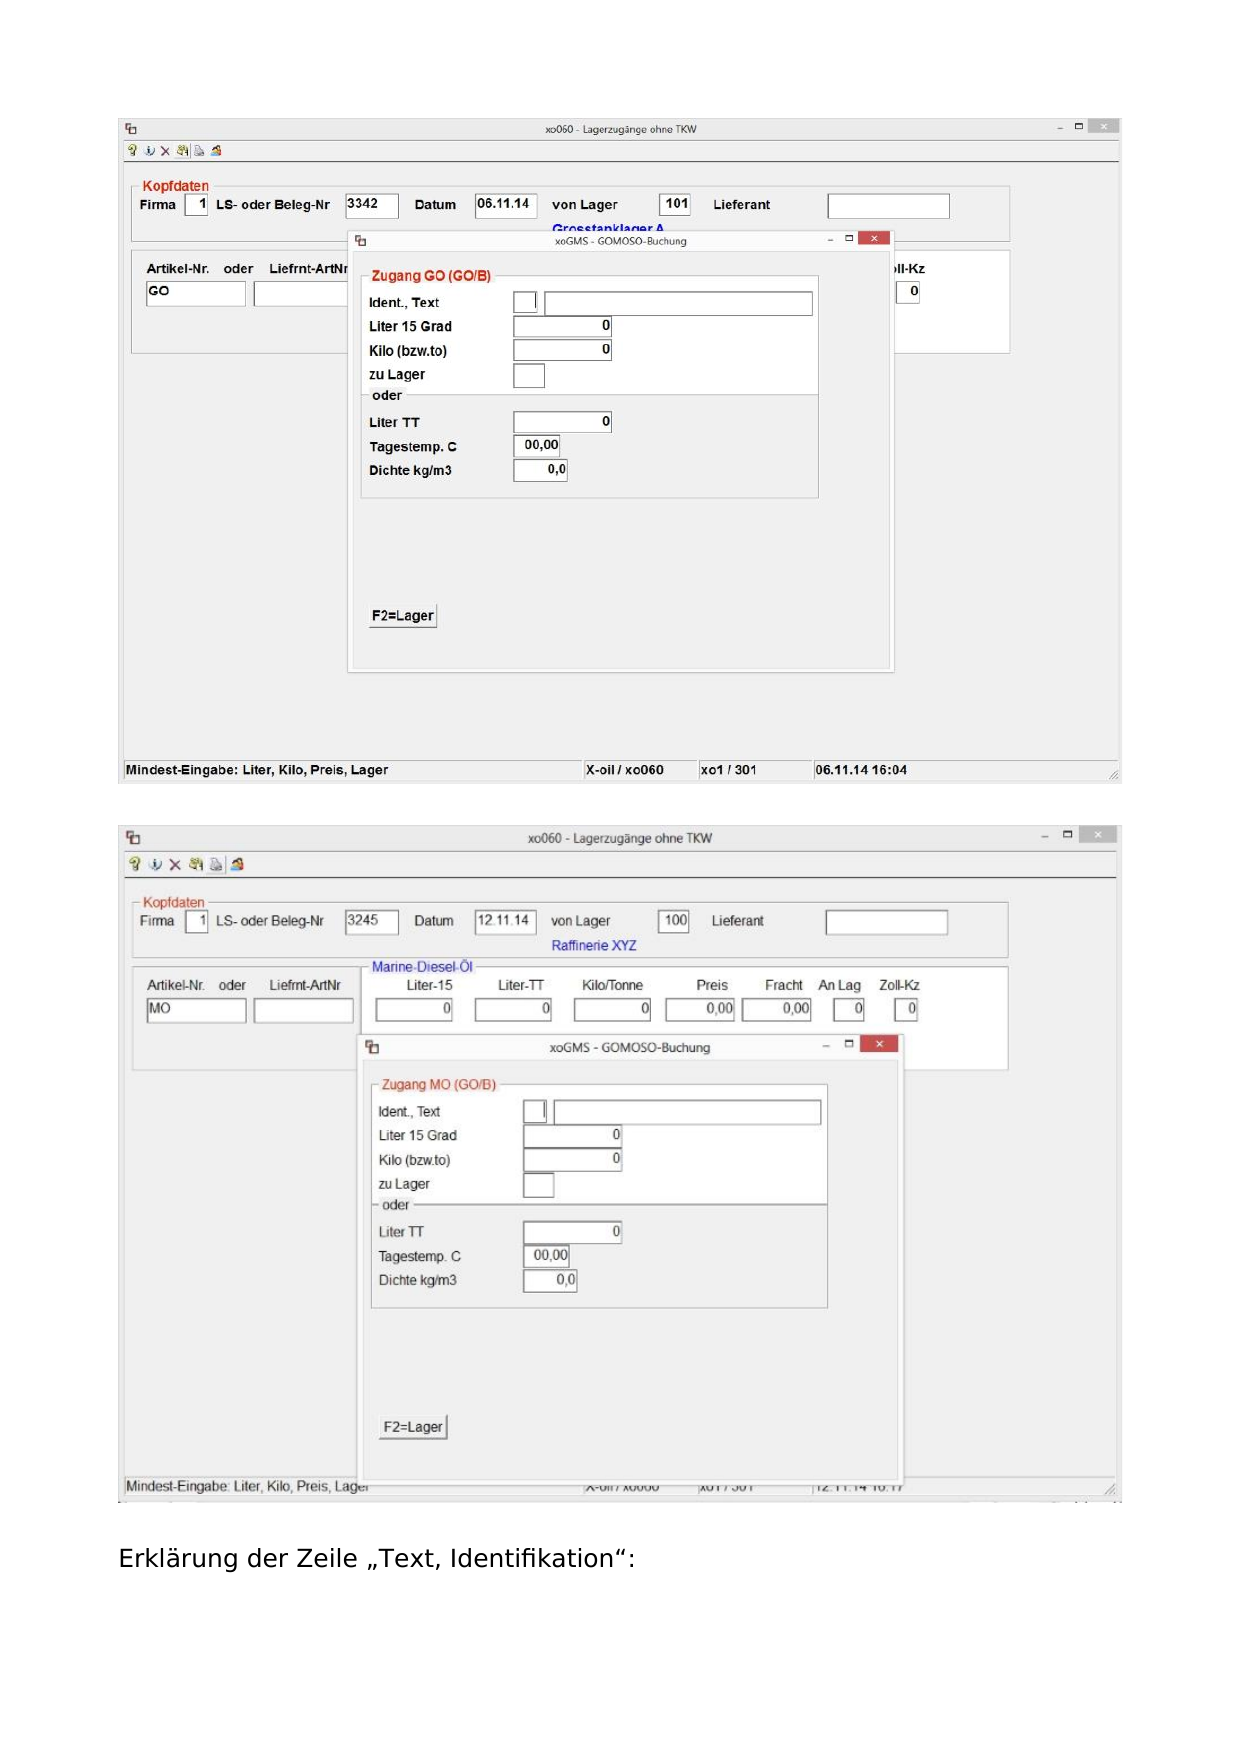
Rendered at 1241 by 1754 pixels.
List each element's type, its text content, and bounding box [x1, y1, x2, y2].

text Erklärung der Zeile „Text, Identifikation“: [118, 1544, 1122, 1573]
picture [118, 118, 1123, 784]
picture [118, 825, 1123, 1503]
